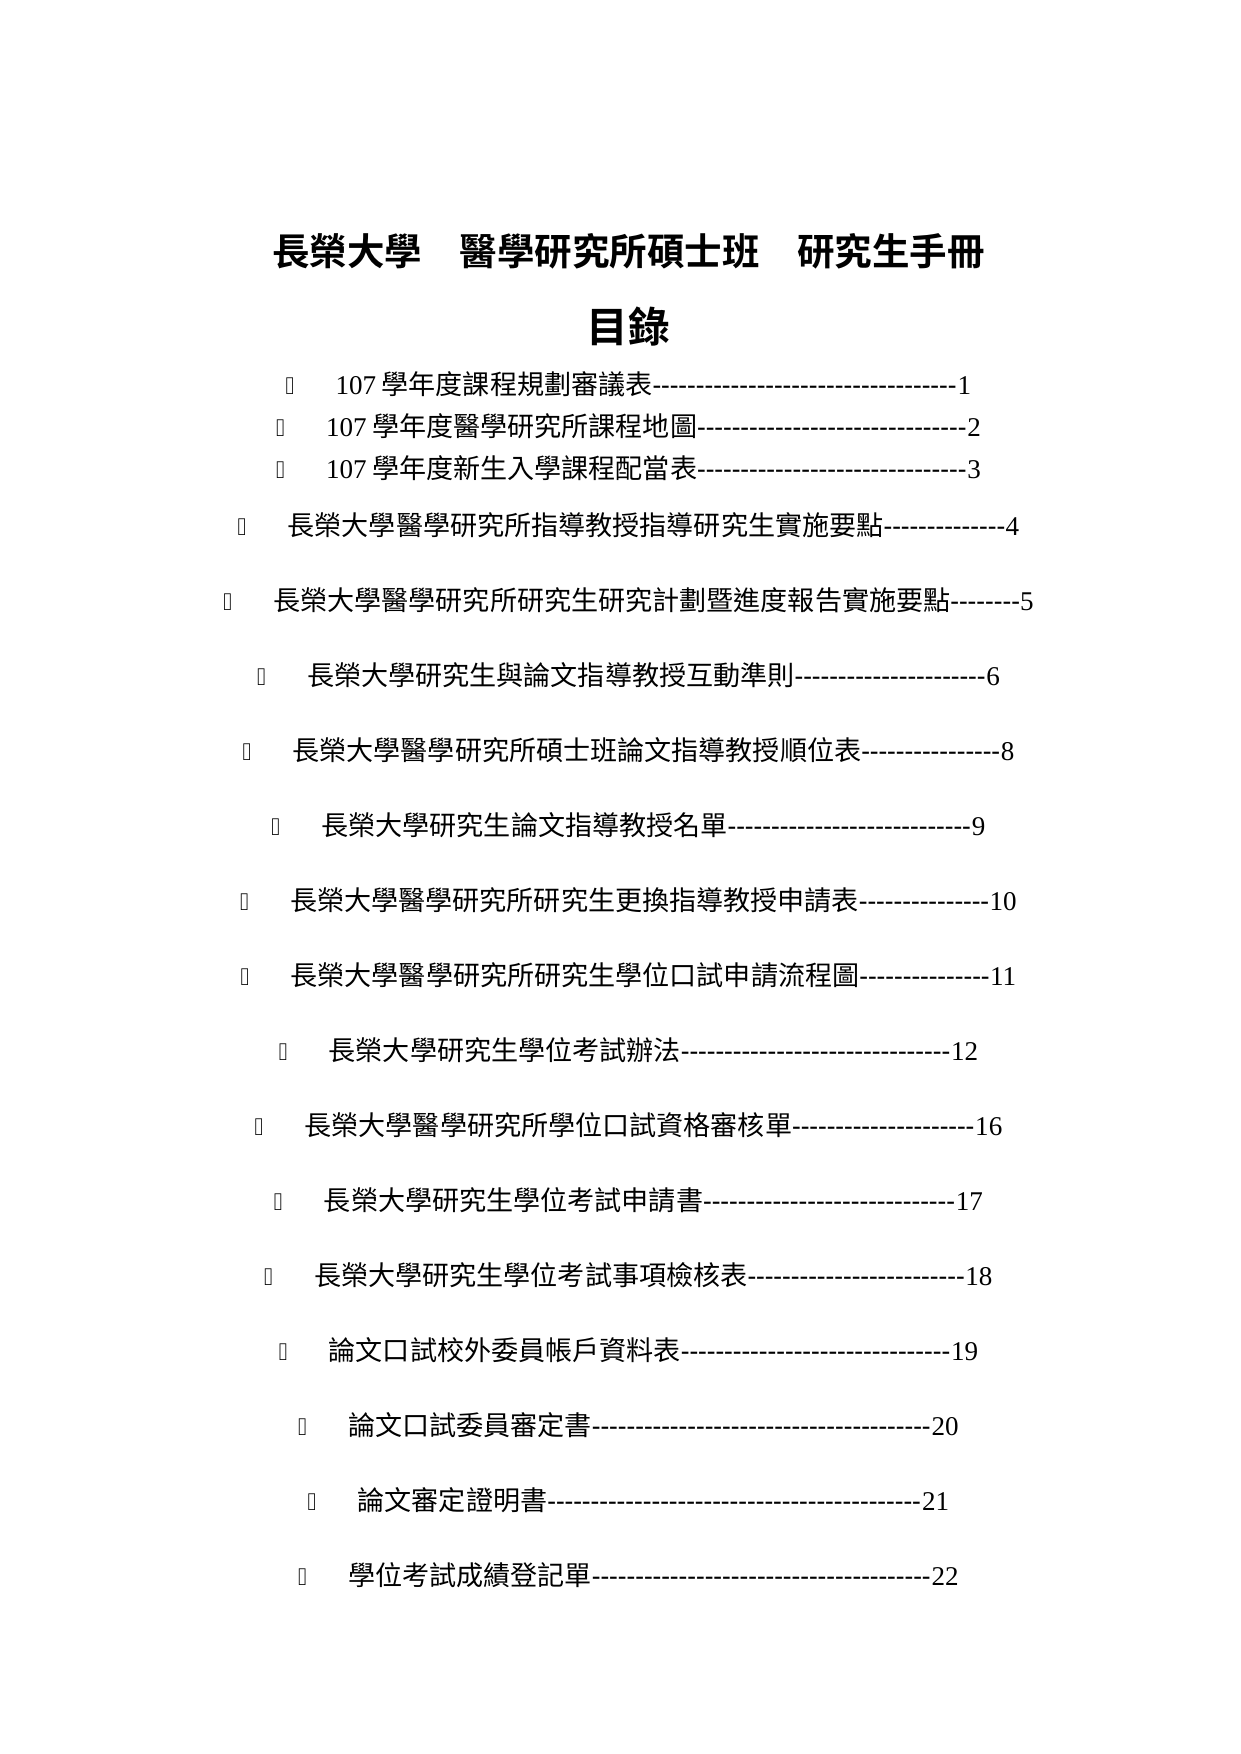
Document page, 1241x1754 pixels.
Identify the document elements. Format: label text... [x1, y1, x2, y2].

list 論文口試委員審定書---------------------------------------20 [150, 1386, 1106, 1461]
list 長榮大學研究生論文指導教授名單----------------------------9 [150, 786, 1106, 861]
list 長榮大學醫學研究所研究生更換指導教授申請表---------------10 [150, 861, 1106, 936]
list 107學年度課程規劃審議表-----------------------------------1 [150, 361, 1106, 403]
list 長榮大學醫學研究所碩士班論文指導教授順位表----------------8 [150, 711, 1106, 786]
list 論文審定證明書-------------------------------------------21 [150, 1461, 1106, 1536]
list 長榮大學研究生學位考試申請書-----------------------------17 [150, 1161, 1106, 1236]
list 論文口試校外委員帳戶資料表-------------------------------19 [150, 1311, 1106, 1386]
list 長榮大學醫學研究所研究生學位口試申請流程圖---------------11 [150, 936, 1106, 1011]
list 長榮大學醫學研究所學位口試資格審核單---------------------16 [150, 1086, 1106, 1161]
list 長榮大學醫學研究所指導教授指導研究生實施要點--------------4 [150, 486, 1106, 561]
list 學位考試成績登記單---------------------------------------22 [150, 1536, 1106, 1611]
list 長榮大學研究生學位考試辦法-------------------------------12 [150, 1011, 1106, 1086]
list 107學年度醫學研究所課程地圖-------------------------------2 [150, 403, 1106, 445]
list 長榮大學研究生與論文指導教授互動準則----------------------6 [150, 636, 1106, 711]
text 目錄 [150, 286, 1106, 361]
list 107學年度新生入學課程配當表-------------------------------3 [150, 445, 1106, 486]
text 長榮大學 醫學研究所碩士班 研究生手冊 [150, 211, 1106, 286]
list 長榮大學醫學研究所研究生研究計劃暨進度報告實施要點--------5 [150, 561, 1106, 636]
list 長榮大學研究生學位考試事項檢核表-------------------------18 [150, 1236, 1106, 1311]
